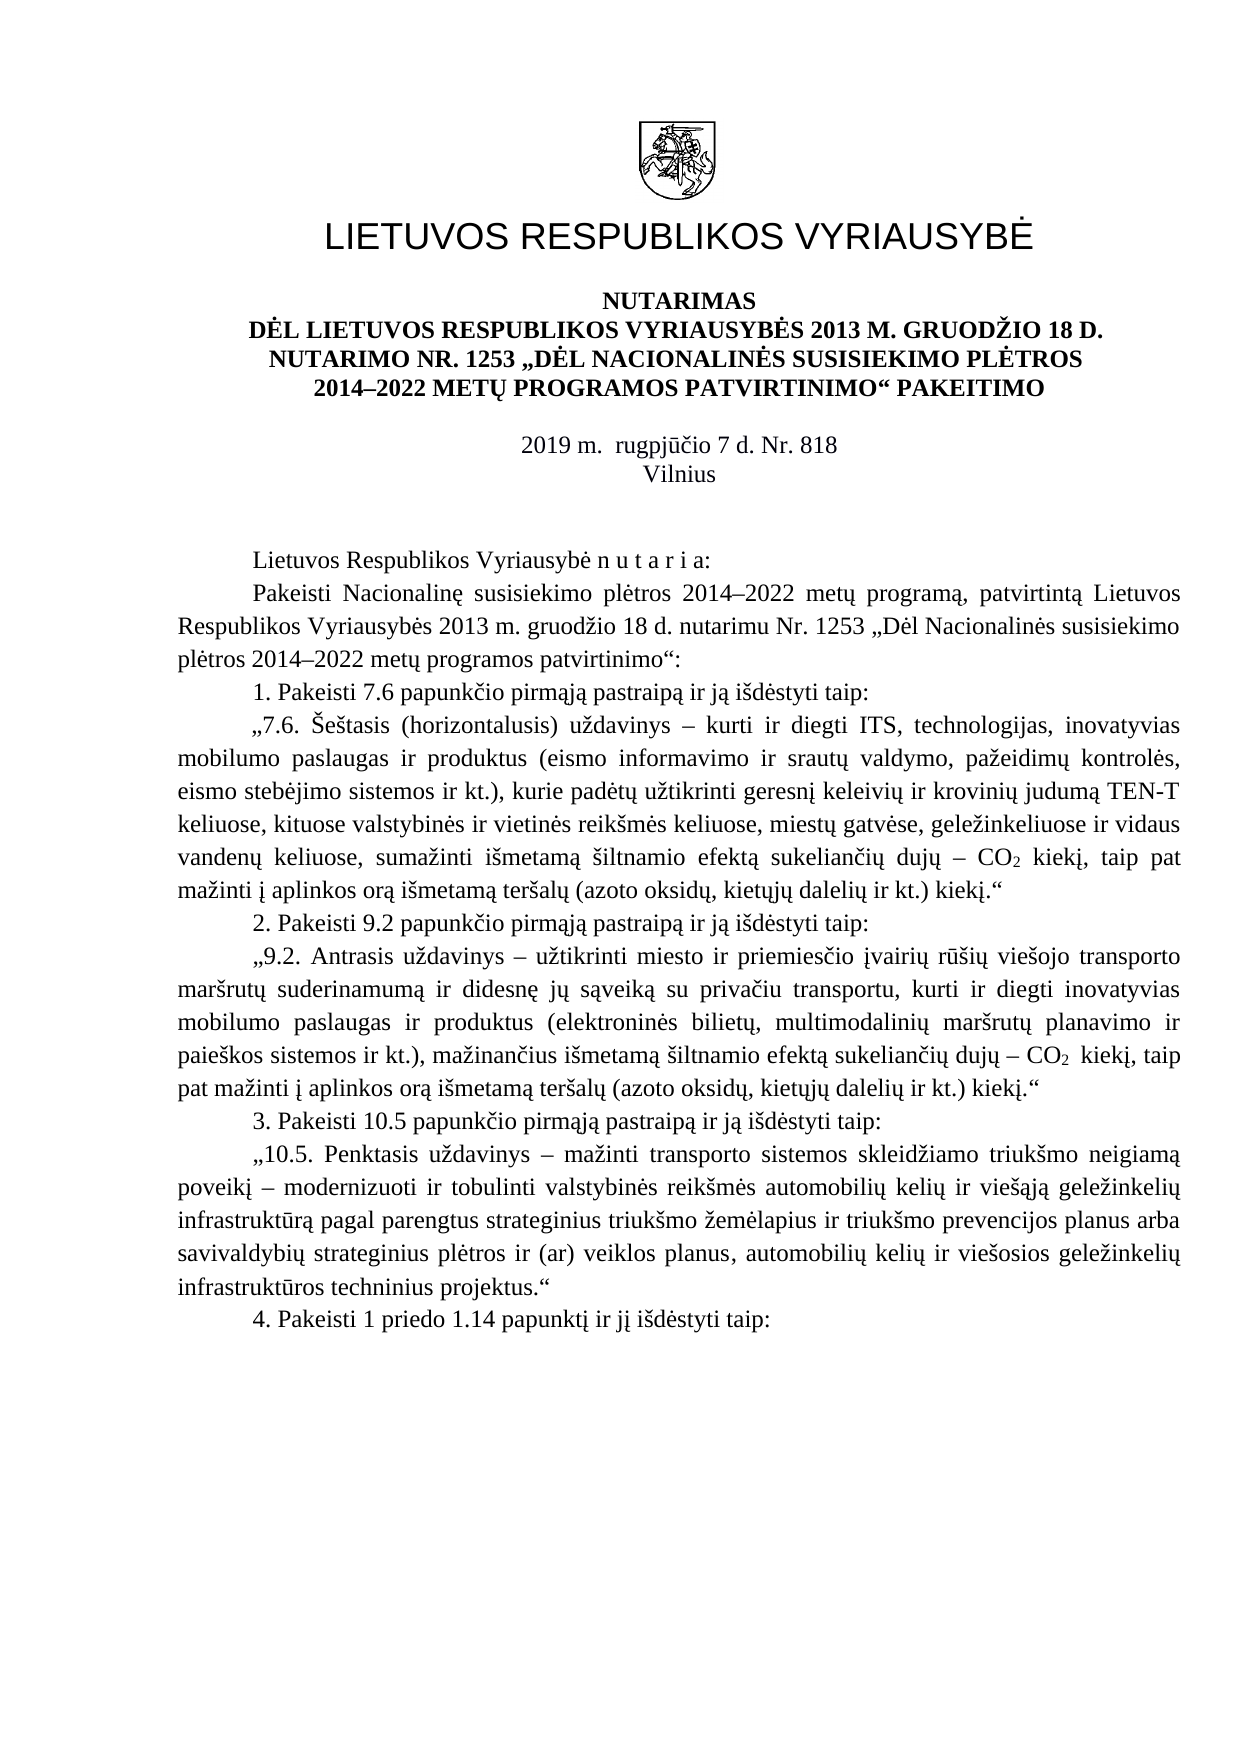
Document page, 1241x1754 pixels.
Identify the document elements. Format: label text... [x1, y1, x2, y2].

text 2019 m. rugpjūčio 7 d. Nr. 818 [177, 430, 1181, 459]
text nutarimas [177, 286, 1181, 315]
text „10.5. Penktasis uždavinys – mažinti transporto sistemos skleidžiamo triukšmo neigiamą poveikį – modernizuoti ir tobulinti valstybinės reikšmės automobilių kelių ir viešąją geležinkelių infrastruktūrą pagal parengtus strateginius triukšmo žemėlapius ir triukšmo prevencijos planus arba savivaldybių strateginius plėtros ir (ar) veiklos planus, automobilių kelių ir viešosios geležinkelių infrastruktūros techninius projektus.“ [177, 1139, 1181, 1300]
text Vilnius [177, 459, 1181, 488]
text Lietuvos Respublikos Vyriausybė [177, 214, 1181, 258]
text Lietuvos Respublikos Vyriausybė n u t a r i a: [177, 545, 1181, 574]
text 2. Pakeisti 9.2 papunkčio pirmąją pastraipą ir ją išdėstyti taip: [177, 908, 1181, 937]
text „7.6. Šeštasis (horizontalusis) uždavinys – kurti ir diegti ITS, technologijas, inovatyvias mobilumo paslaugas ir produktus (eismo informavimo ir srautų valdymo, pažeidimų kontrolės, eismo stebėjimo sistemos ir kt.), kurie padėtų užtikrinti geresnį keleivių ir krovinių judumą TEN-T keliuose, kituose valstybinės ir vietinės reikšmės keliuose, miestų gatvėse, geležinkeliuose ir vidaus vandenų keliuose, sumažinti išmetamą šiltnamio efektą sukeliančių dujų – CO2 kiekį, taip pat mažinti į aplinkos orą išmetamą teršalų (azoto oksidų, kietųjų dalelių ir kt.) kiekį.“ [177, 710, 1181, 904]
text 1. Pakeisti 7.6 papunkčio pirmąją pastraipą ir ją išdėstyti taip: [177, 677, 1181, 706]
text Pakeisti Nacionalinę susisiekimo plėtros 2014–2022 metų programą, patvirtintą Lietuvos Respublikos Vyriausybės 2013 m. gruodžio 18 d. nutarimu Nr. 1253 „Dėl Nacionalinės susisiekimo plėtros 2014–2022 metų programos patvirtinimo“: [177, 578, 1181, 673]
text DĖL LIETUVOS RESPUBLIKOS VYRIAUSYBĖS 2013 M. GRUODŽIO 18 D. NUTARIMO NR. 1253 „DĖL NACIONALINĖS SUSISIEKIMO PLĖTROS 2014–2022 METŲ PROGRAMOS PATVIRTINIMO“ PAKEITIMO [177, 315, 1181, 401]
text 3. Pakeisti 10.5 papunkčio pirmąją pastraipą ir ją išdėstyti taip: [177, 1106, 1181, 1135]
text „9.2. Antrasis uždavinys – užtikrinti miesto ir priemiesčio įvairių rūšių viešojo transporto maršrutų suderinamumą ir didesnę jų sąveiką su privačiu transportu, kurti ir diegti inovatyvias mobilumo paslaugas ir produktus (elektroninės bilietų, multimodalinių maršrutų planavimo ir paieškos sistemos ir kt.), mažinančius išmetamą šiltnamio efektą sukeliančių dujų – CO2 kiekį, taip pat mažinti į aplinkos orą išmetamą teršalų (azoto oksidų, kietųjų dalelių ir kt.) kiekį.“ [177, 941, 1181, 1102]
text 4. Pakeisti 1 priedo 1.14 papunktį ir jį išdėstyti taip: [177, 1304, 1181, 1333]
